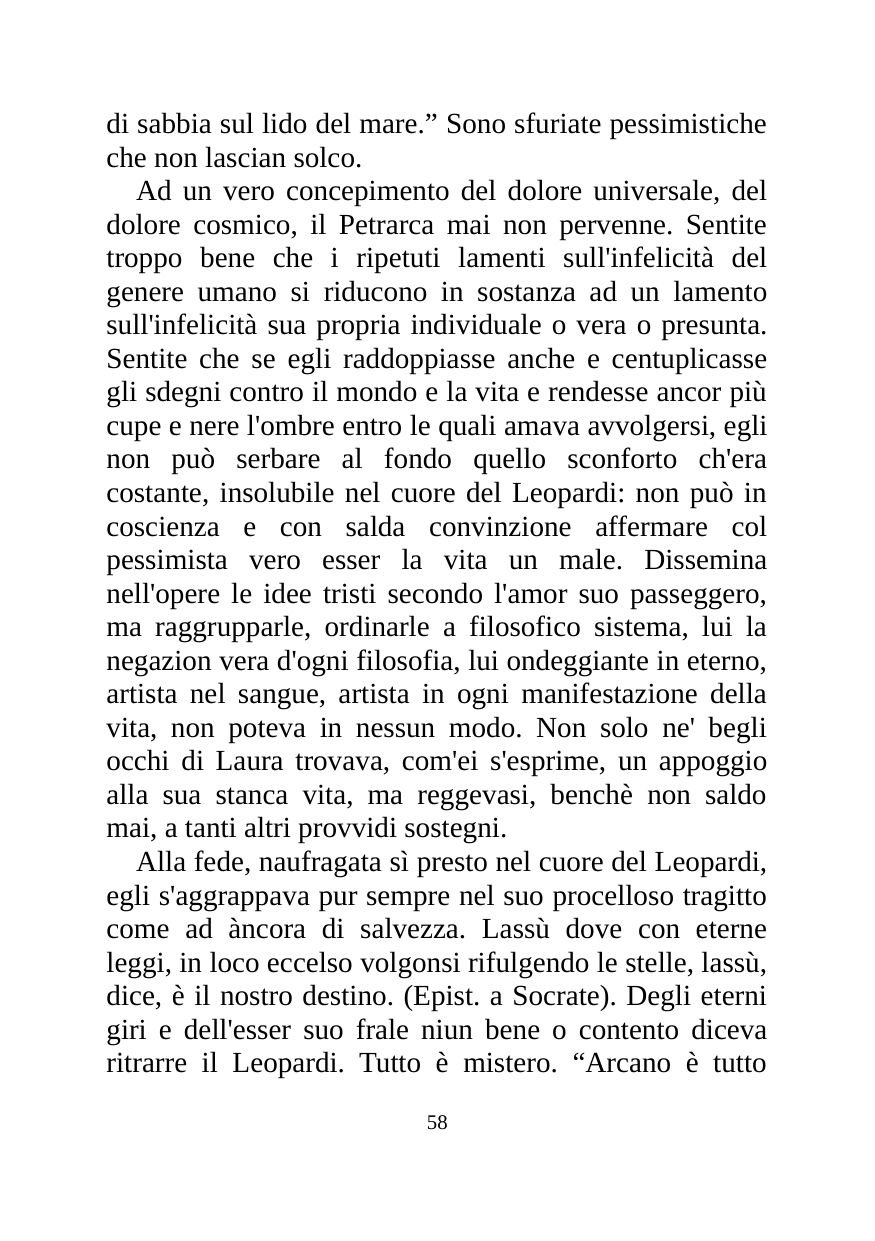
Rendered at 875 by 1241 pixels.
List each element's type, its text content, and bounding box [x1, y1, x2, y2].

text Alla fede, naufragata sì presto nel cuore del Leopardi, egli s'aggrappava pur sempre nel suo procelloso tragitto come ad àncora di salvezza. Lassù dove con eterne leggi, in loco eccelso volgonsi rifulgendo le stelle, lassù, dice, è il nostro destino. (Epist. a Socrate). Degli eterni giri e dell'esser suo frale niun bene o contento diceva ritrarre il Leopardi. Tutto è mistero. “Arcano è tutto [106, 844, 768, 1079]
text di sabbia sul lido del mare.” Sono sfuriate pessimistiche che non lascian solco. [106, 106, 768, 173]
text Ad un vero concepimento del dolore universale, del dolore cosmico, il Petrarca mai non pervenne. Sentite troppo bene che i ripetuti lamenti sull'infelicità del genere umano si riducono in sostanza ad un lamento sull'infelicità sua propria individuale o vera o presunta. Sentite che se egli raddoppiasse anche e centuplicasse gli sdegni contro il mondo e la vita e rendesse ancor più cupe e nere l'ombre entro le quali amava avvolgersi, egli non può serbare al fondo quello sconforto ch'era costante, insolubile nel cuore del Leopardi: non può in coscienza e con salda convinzione affermare col pessimista vero esser la vita un male. Dissemina nell'opere le idee tristi secondo l'amor suo passeggero, ma raggrupparle, ordinarle a filosofico sistema, lui la negazion vera d'ogni filosofia, lui ondeggiante in eterno, artista nel sangue, artista in ogni manifestazione della vita, non poteva in nessun modo. Non solo ne' begli occhi di Laura trovava, com'ei s'esprime, un appoggio alla sua stanca vita, ma reggevasi, benchè non saldo mai, a tanti altri provvidi sostegni. [106, 173, 768, 844]
